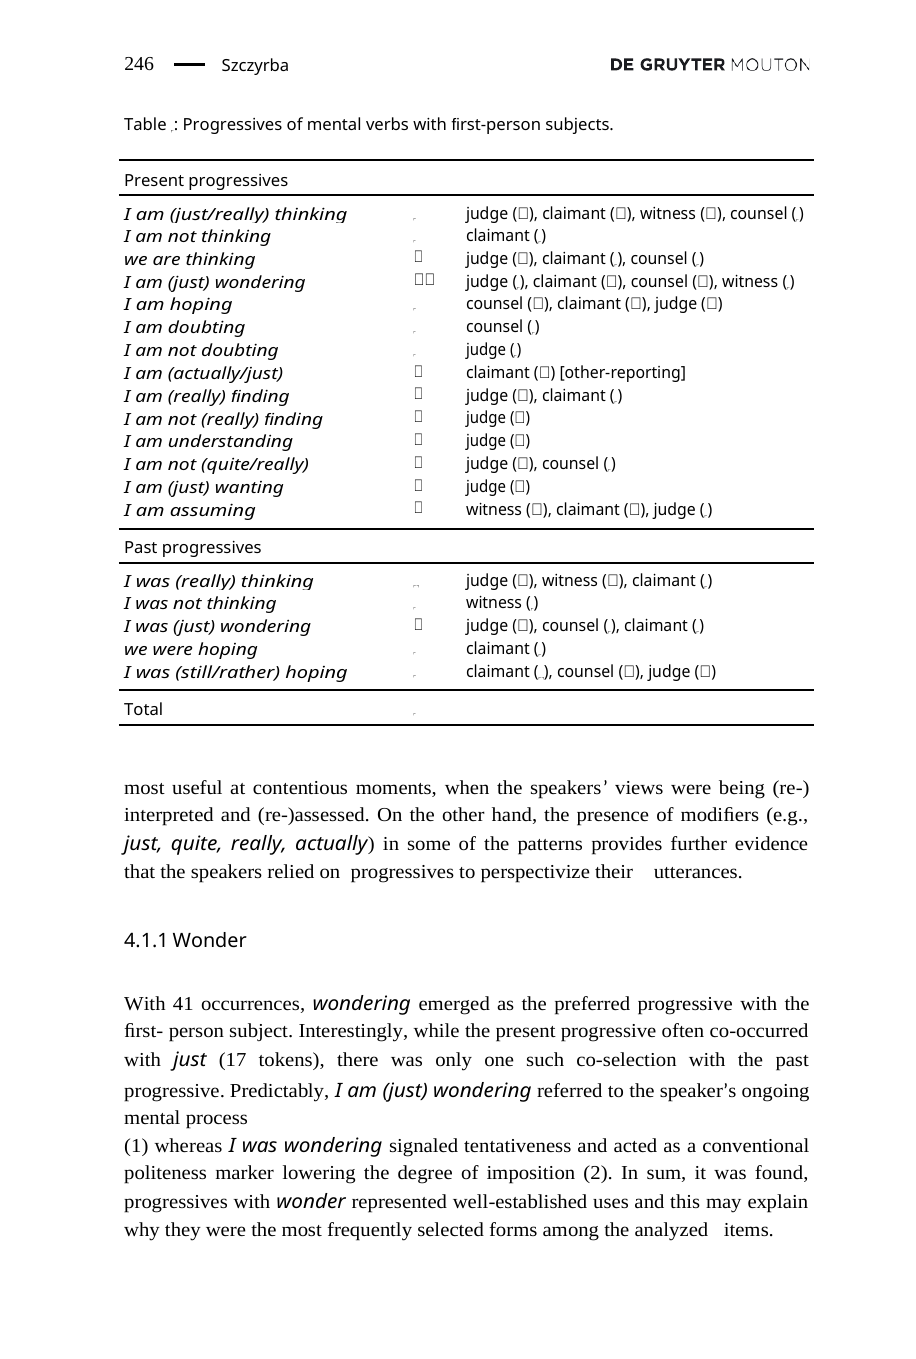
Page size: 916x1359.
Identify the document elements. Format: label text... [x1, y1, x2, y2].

table_header Present progressives [119, 161, 402, 194]
table_cell  [402, 497, 454, 527]
table_cell claimant () [454, 223, 814, 246]
table_cell  [402, 428, 454, 451]
table_cell counsel (), claimant (), judge () [454, 291, 814, 314]
table_cell  [402, 314, 454, 337]
table_cell I was (just) wondering [119, 613, 402, 636]
table_cell I am (just) wanting [119, 474, 402, 497]
text Table : Progressives of mental verbs with ﬁrst-person subjects. [124, 113, 826, 136]
table_cell  [402, 360, 454, 382]
table_cell  [402, 451, 454, 474]
table_cell  [402, 196, 454, 223]
table_cell  [402, 246, 454, 268]
table_cell I am assuming [119, 497, 402, 527]
table_cell  [402, 405, 454, 428]
table_cell  [402, 337, 454, 360]
table_cell claimant () [454, 636, 814, 658]
table_cell judge (), witness (), claimant () [454, 564, 814, 590]
table_cell witness () [454, 590, 814, 613]
table_cell  [402, 691, 454, 723]
table_cell I am understanding [119, 428, 402, 451]
table_cell claimant () [other-reporting] [454, 360, 814, 382]
table_cell  [402, 659, 454, 689]
table_cell we are thinking [119, 246, 402, 268]
table_cell counsel () [454, 314, 814, 337]
table_cell I am not doubting [119, 337, 402, 360]
table_cell  [402, 636, 454, 658]
text With 41 occurrences, wondering emerged as the preferred progressive with the ﬁrst- person subject. Interestingly, while the present progressive often co-occurred with just (17 tokens), there was only one such co-selection with the past progressive. Predictably, I am (just) wondering referred to the speaker’s ongoing mental process [124, 989, 809, 1128]
table_cell I am hoping [119, 291, 402, 314]
table_cell judge (), counsel () [454, 451, 814, 474]
table_cell I am not (really) ﬁnding [119, 405, 402, 428]
table_cell I was not thinking [119, 590, 402, 613]
table_cell judge (), claimant (), counsel () [454, 246, 814, 268]
table_cell  [402, 223, 454, 246]
table_cell  [402, 474, 454, 497]
table_cell judge () [454, 474, 814, 497]
table_cell judge (), claimant () [454, 383, 814, 405]
table_cell I am (really) ﬁnding [119, 383, 402, 405]
table_cell I am not thinking [119, 223, 402, 246]
table_cell  [402, 613, 454, 636]
table_cell [454, 691, 814, 723]
table_cell [402, 530, 454, 562]
table_cell  [402, 564, 454, 590]
text (1) whereas I was wondering signaled tentativeness and acted as a conventional politeness marker lowering the degree of imposition (2). In sum, it was found, progressives with wonder represented well-established uses and this may explain why they were the most frequently selected forms among the analyzed items. [124, 1131, 809, 1240]
table_cell I was (really) thinking [119, 564, 402, 590]
table_cell judge (), counsel (), claimant () [454, 613, 814, 636]
table_cell I was (still/rather) hoping [119, 659, 402, 689]
table_cell we were hoping [119, 636, 402, 658]
table_cell judge (), claimant (), counsel (), witness () [454, 269, 814, 291]
table_cell I am (actually/just) remembering [119, 360, 402, 382]
table_cell I am not (quite/really) understanding [119, 451, 402, 474]
table_header [402, 161, 814, 194]
table_cell  [402, 269, 454, 291]
table_cell  [402, 383, 454, 405]
table_cell I am doubting [119, 314, 402, 337]
table_cell claimant (), counsel (), judge () [454, 659, 814, 689]
table_cell  [402, 291, 454, 314]
text most useful at contentious moments, when the speakers’ views were being (re-) interpreted and (re-)assessed. On the other hand, the presence of modiﬁers (e.g., just, quite, really, actually) in some of the patterns provides further evidence that the speakers relied on progressives to perspectivize their utterances. [124, 775, 810, 882]
table_cell judge () [454, 337, 814, 360]
table_cell judge () [454, 405, 814, 428]
table_cell  [402, 590, 454, 613]
list Wonder [124, 926, 826, 953]
table_cell judge (), claimant (), witness (), counsel () [454, 196, 814, 223]
table_cell I am (just) wondering [119, 269, 402, 291]
table_cell witness (), claimant (), judge () [454, 497, 814, 527]
table_cell judge () [454, 428, 814, 451]
table_cell Total [119, 691, 402, 723]
picture [731, 58, 810, 71]
table_cell Past progressives [119, 530, 402, 562]
table_cell I am (just/really) thinking [119, 196, 402, 223]
table_cell [454, 530, 814, 562]
